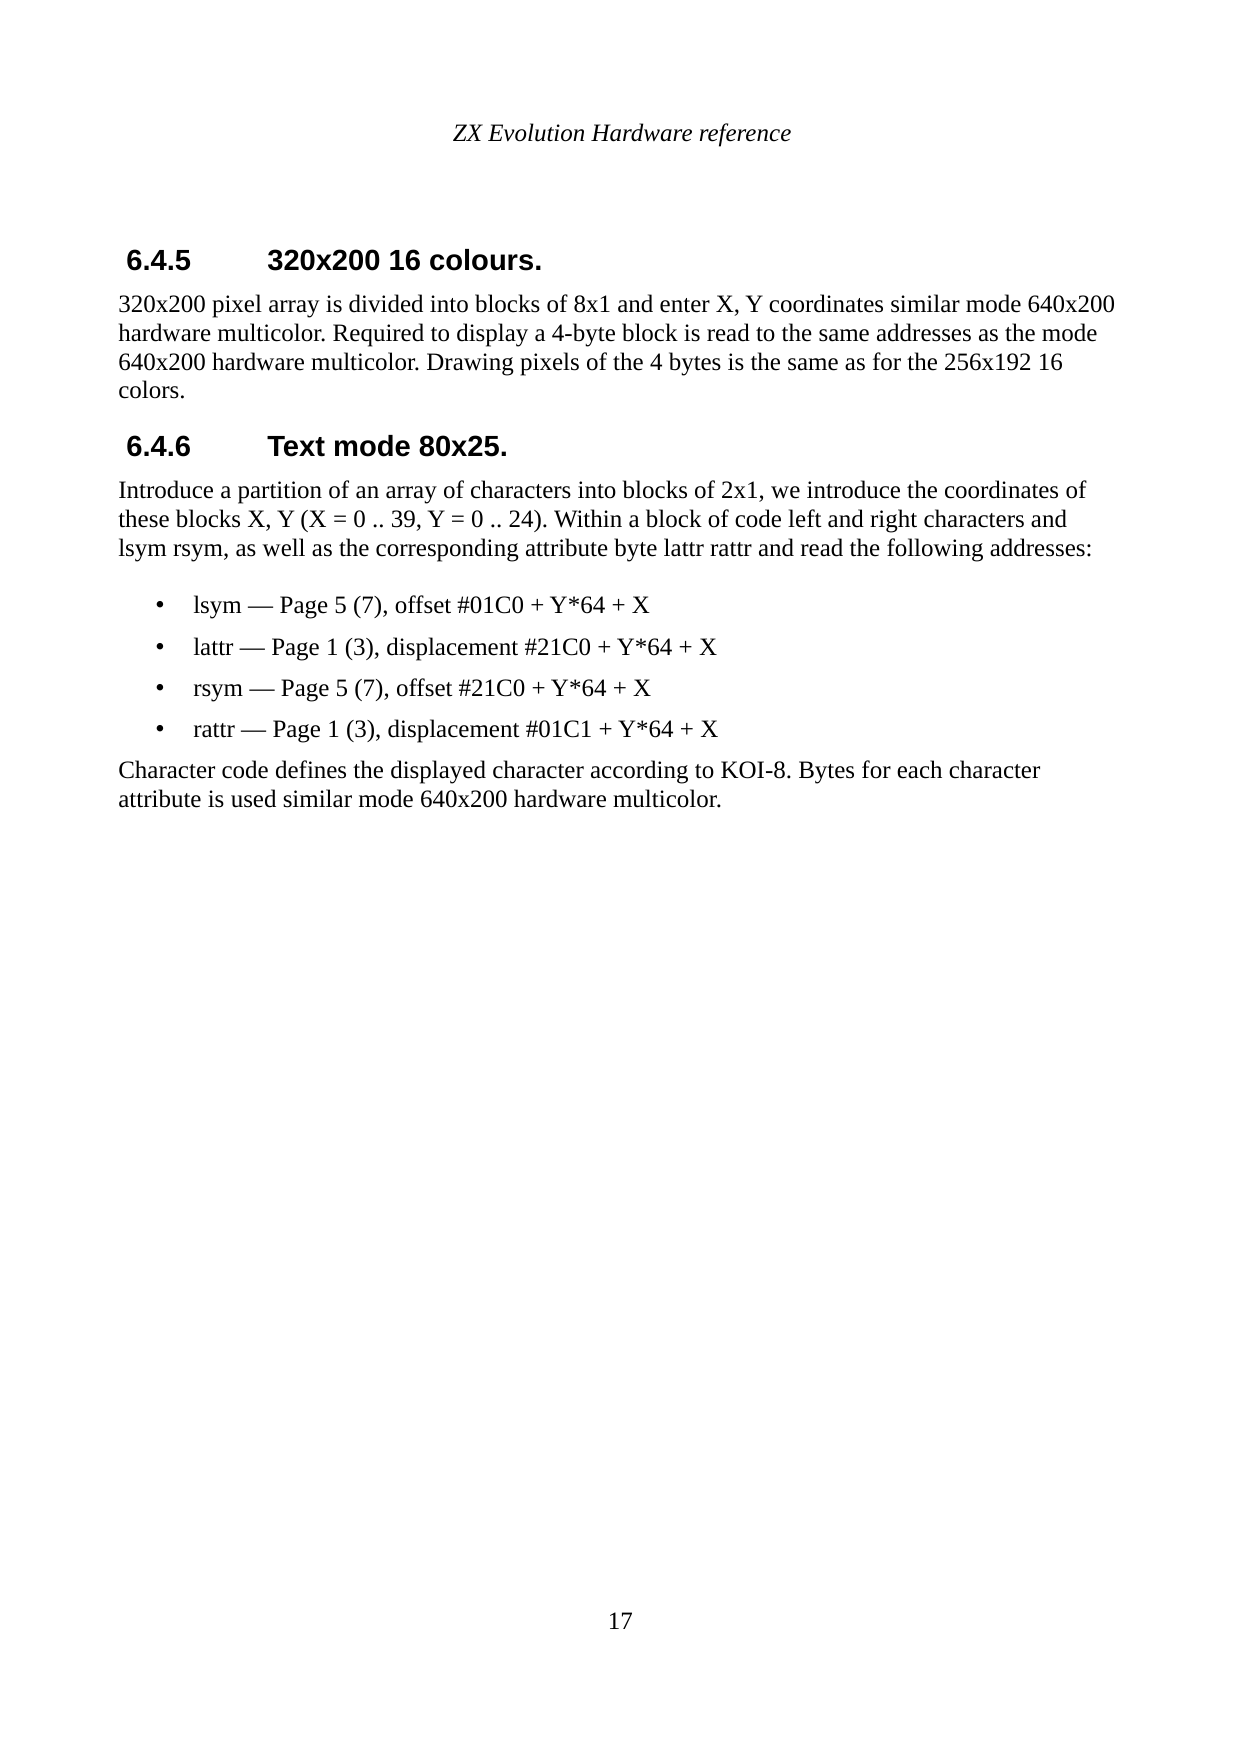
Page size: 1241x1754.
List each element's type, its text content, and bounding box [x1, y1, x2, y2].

list rsym — Page 5 (7), offset #21C0 + Y*64 + X [156, 673, 1122, 702]
list lsym — Page 5 (7), offset #01C0 + Y*64 + X [156, 590, 1122, 619]
text Character code defines the displayed character according to KOI-8. Bytes for each character attribute is used similar mode 640x200 hardware multicolor. [118, 755, 1122, 813]
text Introduce a partition of an array of characters into blocks of 2x1, we introduce the coordinates of these blocks X, Y (X = 0 .. 39, Y = 0 .. 24). Within a block of code left and right characters and lsym rsym, as well as the corresponding attribute byte lattr rattr and read the following addresses: [118, 475, 1122, 562]
subtitle 320x200 16 colours. [118, 243, 1122, 277]
subtitle Text mode 80x25. [118, 429, 1122, 463]
list rattr — Page 1 (3), displacement #01C1 + Y*64 + X [156, 714, 1122, 743]
text 320x200 pixel array is divided into blocks of 8x1 and enter X, Y coordinates similar mode 640x200 hardware multicolor. Required to display a 4-byte block is read to the same addresses as the mode 640x200 hardware multicolor. Drawing pixels of the 4 bytes is the same as for the 256x192 16 colors. [118, 289, 1122, 404]
list lattr — Page 1 (3), displacement #21C0 + Y*64 + X [156, 632, 1122, 660]
